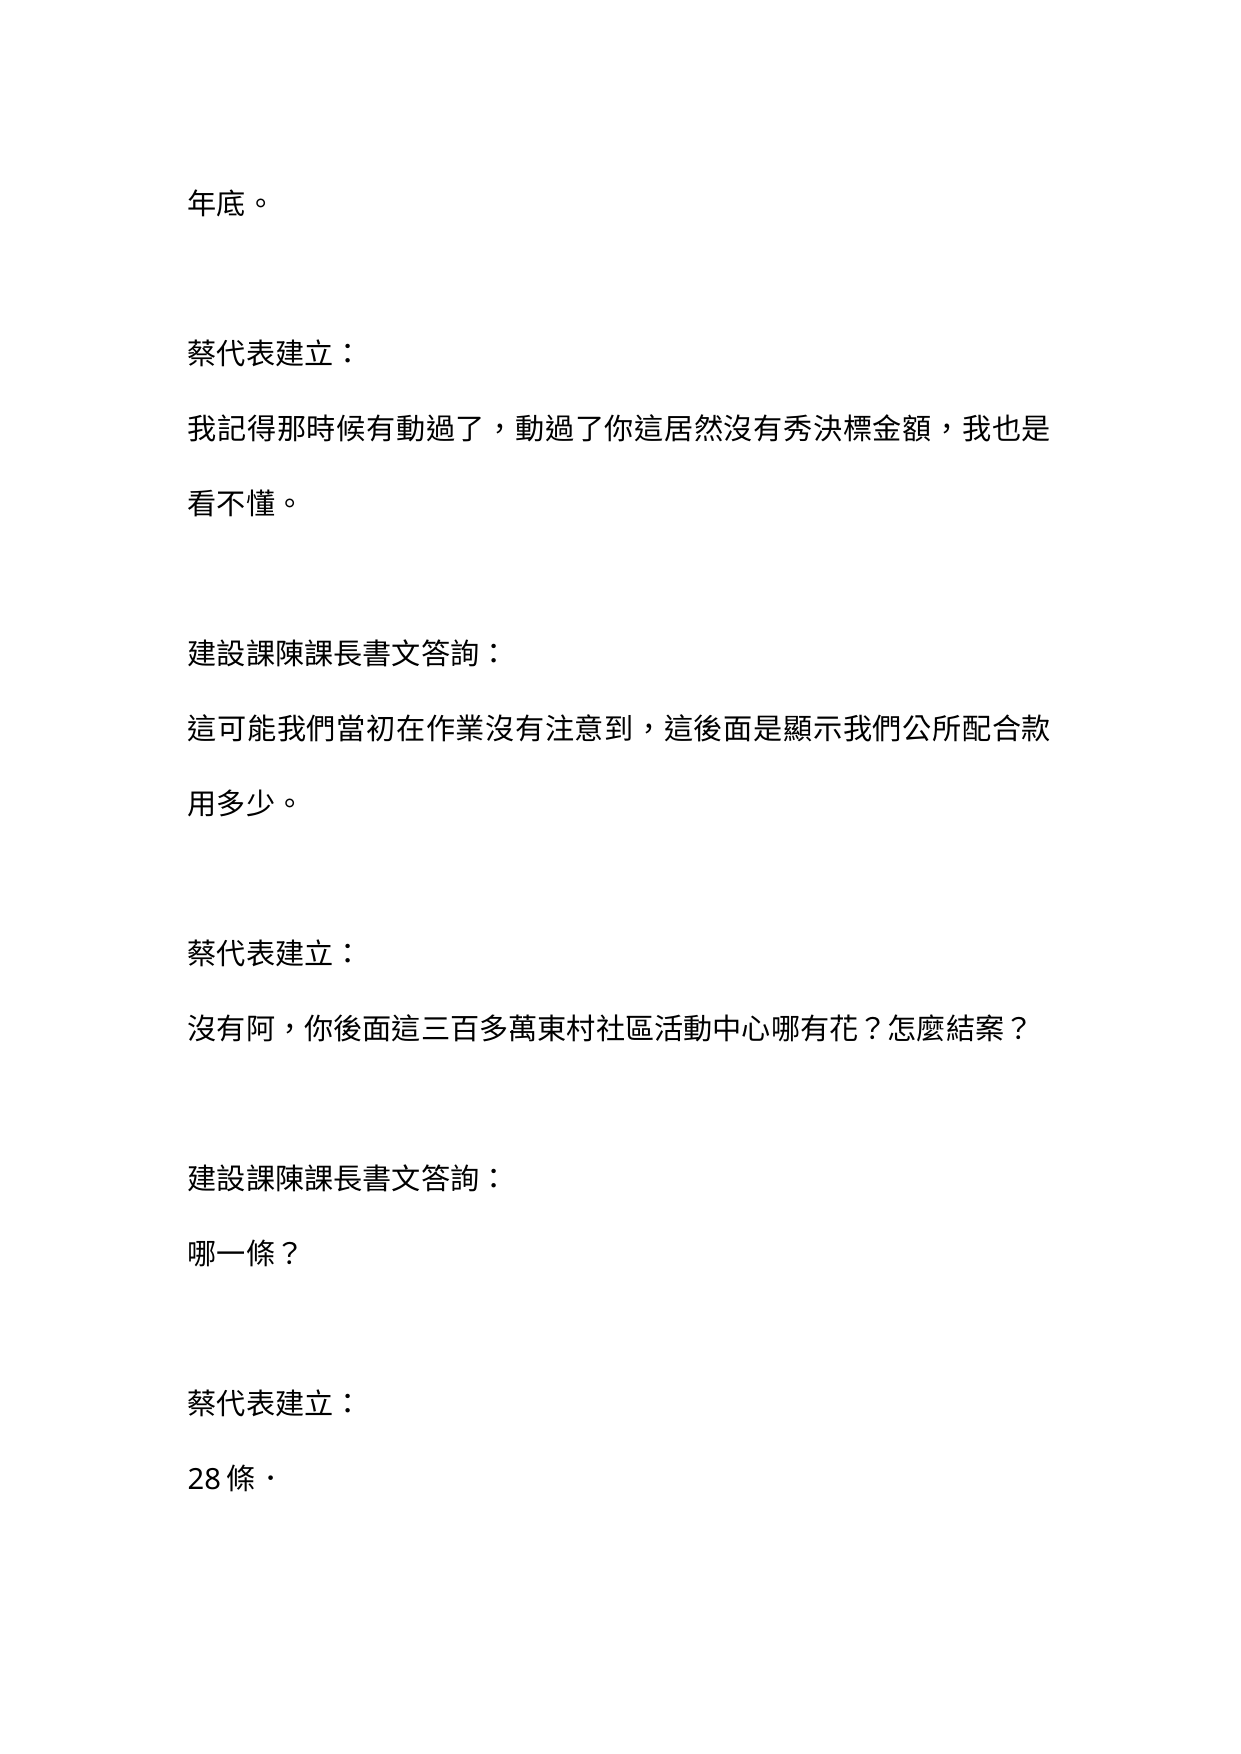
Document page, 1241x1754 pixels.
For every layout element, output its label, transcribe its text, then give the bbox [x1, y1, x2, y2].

text 建設課陳課長書文答詢： [187, 614, 1053, 689]
text 我記得那時候有動過了，動過了你這居然沒有秀決標金額，我也是看不懂。 [187, 389, 1053, 539]
text 年底。 [187, 164, 1053, 239]
text 蔡代表建立： [187, 1364, 1053, 1439]
text 這可能我們當初在作業沒有注意到，這後面是顯示我們公所配合款用多少。 [187, 689, 1053, 839]
text 28條． [187, 1439, 1053, 1514]
text 蔡代表建立： [187, 314, 1053, 389]
text 哪一條？ [187, 1214, 1053, 1289]
text 沒有阿，你後面這三百多萬東村社區活動中心哪有花？怎麼結案？ [187, 989, 1053, 1064]
text 建設課陳課長書文答詢： [187, 1139, 1053, 1214]
text 蔡代表建立： [187, 914, 1053, 989]
